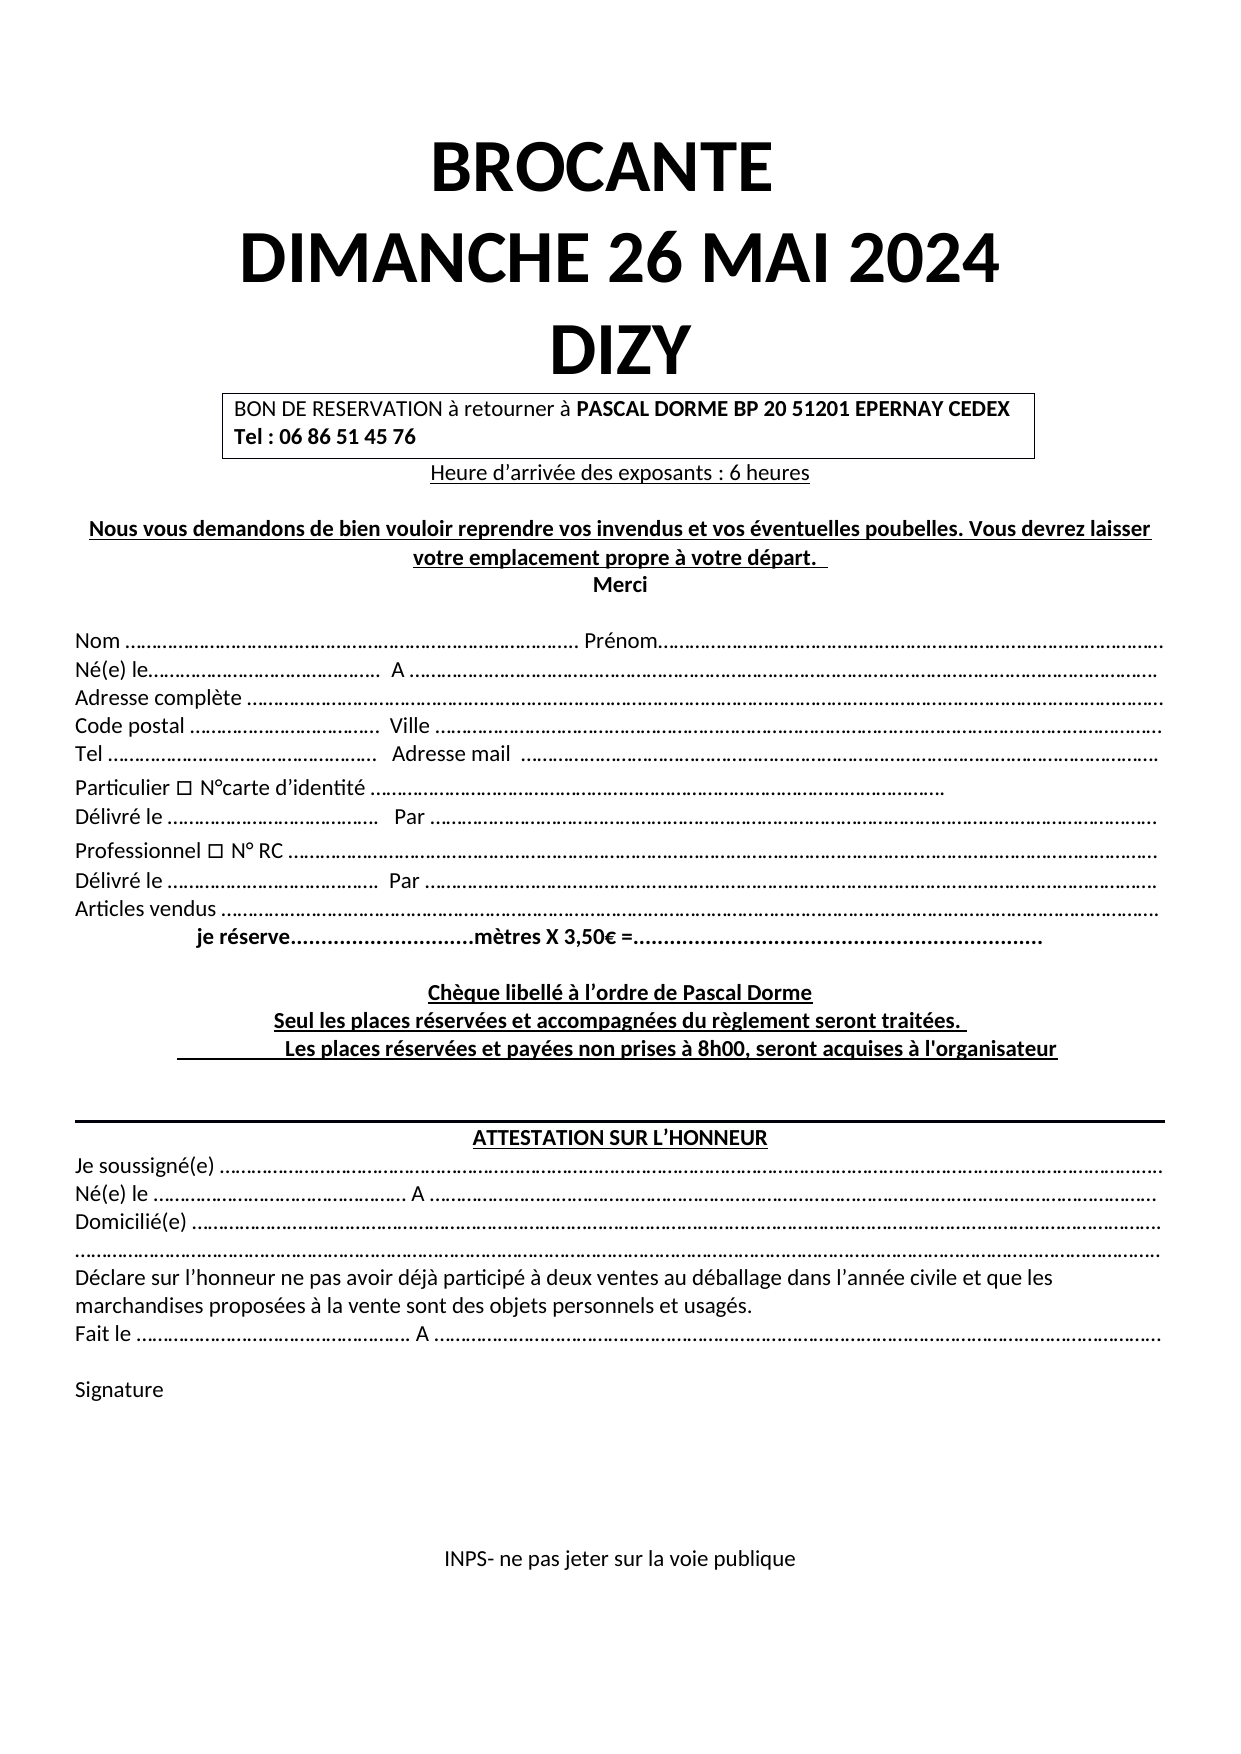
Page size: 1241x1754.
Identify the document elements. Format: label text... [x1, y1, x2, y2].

text Fait le ……………………………………………. A ………………………………………………………………………………………………………………………… [75, 1319, 1165, 1348]
text BROCANTE [75, 118, 1165, 210]
text Nous vous demandons de bien vouloir reprendre vos invendus et vos éventuelles poubelles. Vous devrez laisser votre emplacement propre à votre départ. [75, 514, 1165, 571]
text Né(e) le…………………………………….. A ……………………………………………………………………………………………………………………………. [75, 655, 1165, 683]
text Code postal ……………………………… Ville ………………………………………………………………………………………………………………………… [75, 711, 1165, 739]
text je réserve..............................mètres X 3,50€ =................................................................... [75, 922, 1165, 950]
text Né(e) le ………………………………………… A ………………………………………………………………………………………………………………………… [75, 1179, 1165, 1207]
text Signature [75, 1376, 1165, 1404]
text Articles vendus ……………………………………………………………………………………………………………………………………………………………. [75, 894, 1165, 922]
text Délivré le …………………………………. Par ………………………………………………………………………………………………………………………… [75, 802, 1165, 830]
text Les places réservées et payées non prises à 8h00, seront acquises à l'organisateur [75, 1034, 1165, 1062]
text Déclare sur l’honneur ne pas avoir déjà participé à deux ventes au déballage dans l’année civile et que les marchandises proposées à la vente sont des objets personnels et usagés. [75, 1263, 1165, 1319]
table_header BON DE RESERVATION à retourner à PASCAL DORME BP 20 51201 EPERNAY CEDEX Tel : 06 86 51 45 76 [223, 394, 1034, 457]
text Domicilié(e) …………………………………………………………………………………………………………………………………………………………………. [75, 1207, 1165, 1236]
text DIZY [75, 301, 1165, 393]
text Professionnel □ N° RC ………………………………………………………………………………………………………………………………………………… [75, 830, 1165, 866]
text DIMANCHE 26 MAI 2024 [75, 210, 1165, 301]
text …………………………………………………………………………………………………………………………………………………………………………………….. [75, 1236, 1165, 1263]
text Tel …………………………………………… Adresse mail …………………………………………………………………………………………………………. [75, 739, 1165, 767]
text Heure d’arrivée des exposants : 6 heures [75, 458, 1165, 487]
text Particulier □ N°carte d’identité ………………………………………………………………………………………………. [75, 767, 1165, 802]
text Adresse complète ………………………………………………………………………………………………………………………………………………………… [75, 683, 1165, 711]
text Nom ………………………………………………………………………….. Prénom…………………………………………………………………………………… [75, 627, 1165, 655]
text Délivré le …………………………………. Par …………………………………………………………………………………………………………………………. [75, 866, 1165, 894]
text Merci [75, 571, 1165, 599]
text Je soussigné(e) …………………………………………………………………………………………………………………………………………………………….. [75, 1151, 1165, 1179]
text Chèque libellé à l’ordre de Pascal Dorme [75, 978, 1165, 1006]
text Seul les places réservées et accompagnées du règlement seront traitées. [75, 1006, 1165, 1034]
text INPS- ne pas jeter sur la voie publique [75, 1544, 1165, 1572]
text ATTESTATION SUR L’HONNEUR [75, 1123, 1165, 1151]
